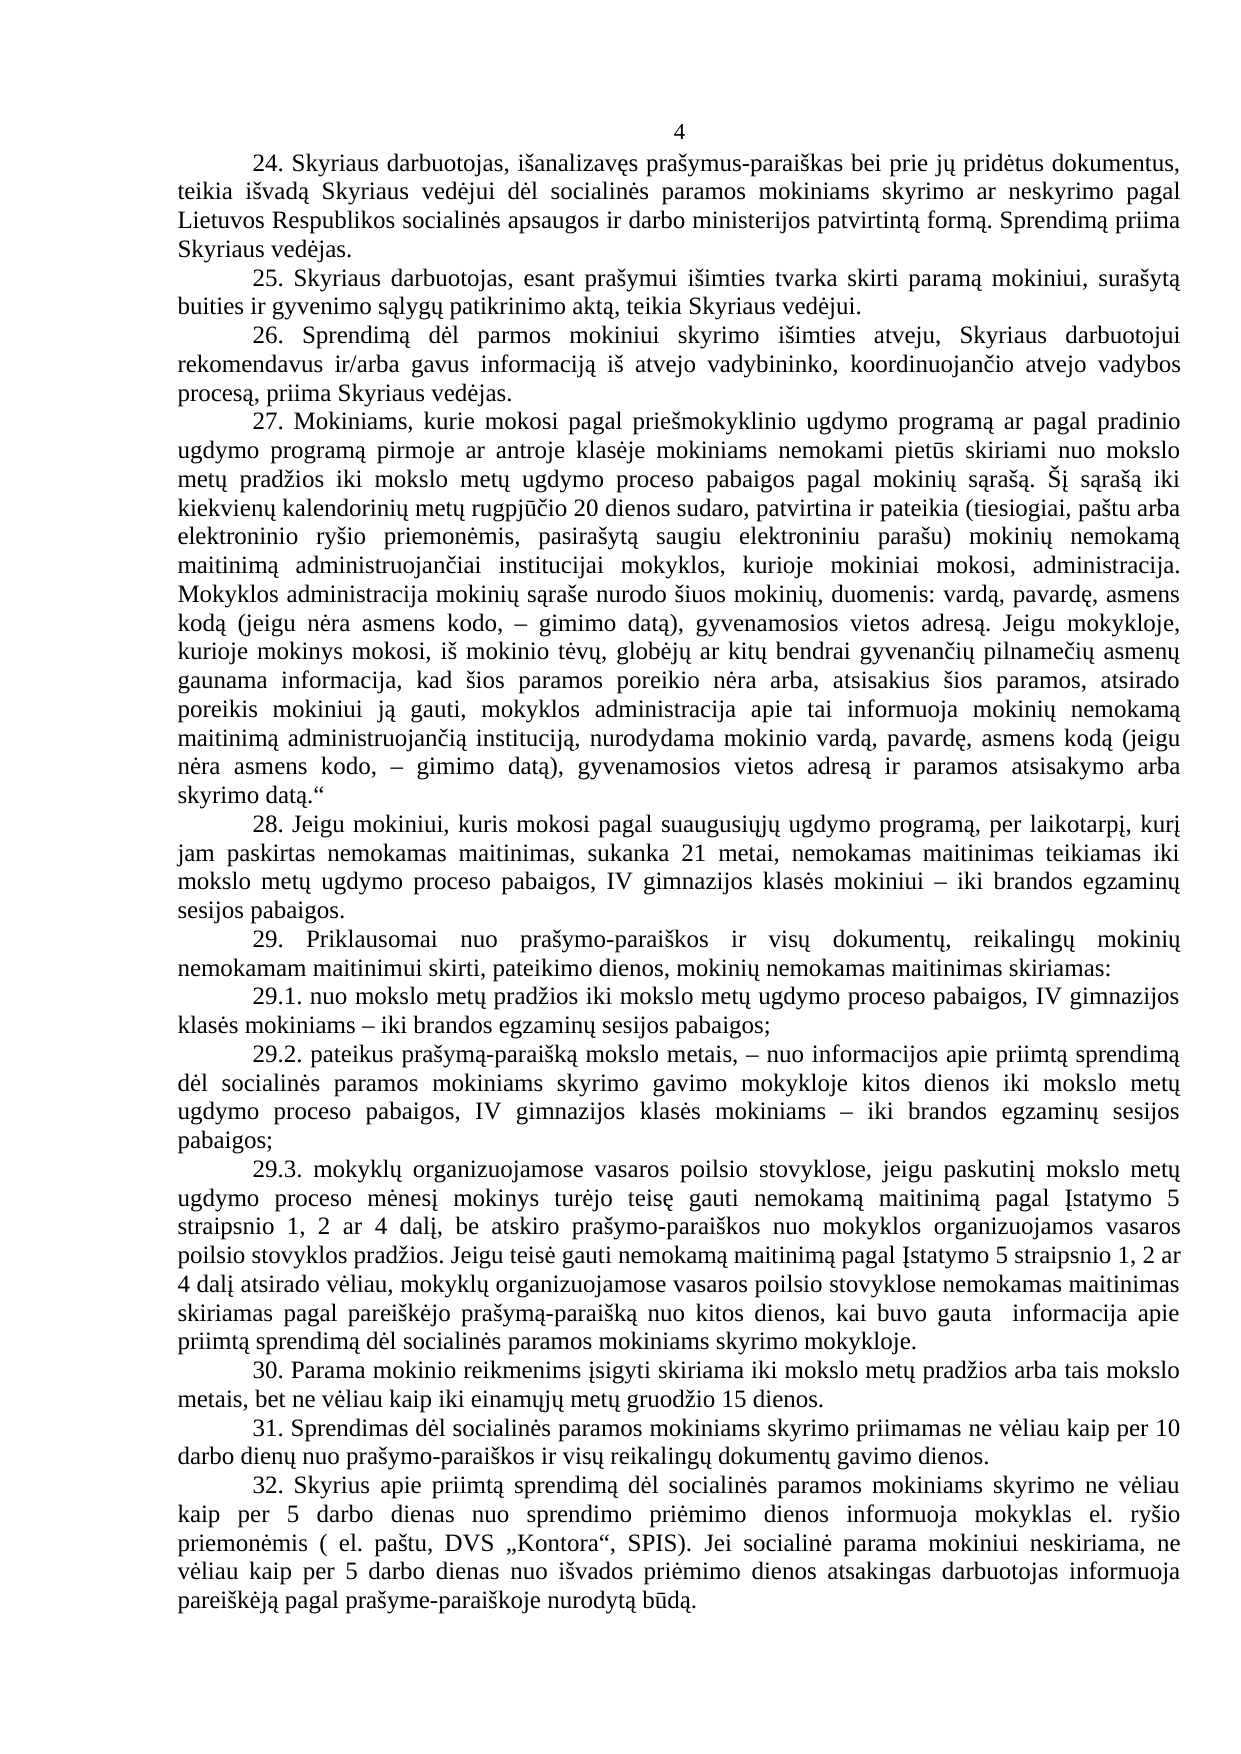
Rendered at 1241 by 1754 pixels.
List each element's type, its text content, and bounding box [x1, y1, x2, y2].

text 29.2. pateikus prašymą-paraišką mokslo metais, – nuo informacijos apie priimtą sprendimą dėl socialinės paramos mokiniams skyrimo gavimo mokykloje kitos dienos iki mokslo metų ugdymo proceso pabaigos, IV gimnazijos klasės mokiniams – iki brandos egzaminų sesijos pabaigos; [177, 1039, 1181, 1154]
text 28. Jeigu mokiniui, kuris mokosi pagal suaugusiųjų ugdymo programą, per laikotarpį, kurį jam paskirtas nemokamas maitinimas, sukanka 21 metai, nemokamas maitinimas teikiamas iki mokslo metų ugdymo proceso pabaigos, IV gimnazijos klasės mokiniui – iki brandos egzaminų sesijos pabaigos. [177, 809, 1181, 924]
text 24. Skyriaus darbuotojas, išanalizavęs prašymus-paraiškas bei prie jų pridėtus dokumentus, teikia išvadą Skyriaus vedėjui dėl socialinės paramos mokiniams skyrimo ar neskyrimo pagal Lietuvos Respublikos socialinės apsaugos ir darbo ministerijos patvirtintą formą. Sprendimą priima Skyriaus vedėjas. [177, 148, 1181, 263]
text 29. Priklausomai nuo prašymo-paraiškos ir visų dokumentų, reikalingų mokinių nemokamam maitinimui skirti, pateikimo dienos, mokinių nemokamas maitinimas skiriamas: [177, 924, 1181, 981]
text 25. Skyriaus darbuotojas, esant prašymui išimties tvarka skirti paramą mokiniui, surašytą buities ir gyvenimo sąlygų patikrinimo aktą, teikia Skyriaus vedėjui. [177, 263, 1181, 320]
text 27. Mokiniams, kurie mokosi pagal priešmokyklinio ugdymo programą ar pagal pradinio ugdymo programą pirmoje ar antroje klasėje mokiniams nemokami pietūs skiriami nuo mokslo metų pradžios iki mokslo metų ugdymo proceso pabaigos pagal mokinių sąrašą. Šį sąrašą iki kiekvienų kalendorinių metų rugpjūčio 20 dienos sudaro, patvirtina ir pateikia (tiesiogiai, paštu arba elektroninio ryšio priemonėmis, pasirašytą saugiu elektroniniu parašu) mokinių nemokamą maitinimą administruojančiai institucijai mokyklos, kurioje mokiniai mokosi, administracija. Mokyklos administracija mokinių sąraše nurodo šiuos mokinių, duomenis: vardą, pavardę, asmens kodą (jeigu nėra asmens kodo, – gimimo datą), gyvenamosios vietos adresą. Jeigu mokykloje, kurioje mokinys mokosi, iš mokinio tėvų, globėjų ar kitų bendrai gyvenančių pilnamečių asmenų gaunama informacija, kad šios paramos poreikio nėra arba, atsisakius šios paramos, atsirado poreikis mokiniui ją gauti, mokyklos administracija apie tai informuoja mokinių nemokamą maitinimą administruojančią instituciją, nurodydama mokinio vardą, pavardę, asmens kodą (jeigu nėra asmens kodo, – gimimo datą), gyvenamosios vietos adresą ir paramos atsisakymo arba skyrimo datą.“ [177, 406, 1181, 809]
text 26. Sprendimą dėl parmos mokiniui skyrimo išimties atveju, Skyriaus darbuotojui rekomendavus ir/arba gavus informaciją iš atvejo vadybininko, koordinuojančio atvejo vadybos procesą, priima Skyriaus vedėjas. [177, 320, 1181, 406]
text 31. Sprendimas dėl socialinės paramos mokiniams skyrimo priimamas ne vėliau kaip per 10 darbo dienų nuo prašymo-paraiškos ir visų reikalingų dokumentų gavimo dienos. [177, 1413, 1181, 1470]
text 30. Parama mokinio reikmenims įsigyti skiriama iki mokslo metų pradžios arba tais mokslo metais, bet ne vėliau kaip iki einamųjų metų gruodžio 15 dienos. [177, 1355, 1181, 1413]
text 29.3. mokyklų organizuojamose vasaros poilsio stovyklose, jeigu paskutinį mokslo metų ugdymo proceso mėnesį mokinys turėjo teisę gauti nemokamą maitinimą pagal Įstatymo 5 straipsnio 1, 2 ar 4 dalį, be atskiro prašymo-paraiškos nuo mokyklos organizuojamos vasaros poilsio stovyklos pradžios. Jeigu teisė gauti nemokamą maitinimą pagal Įstatymo 5 straipsnio 1, 2 ar 4 dalį atsirado vėliau, mokyklų organizuojamose vasaros poilsio stovyklose nemokamas maitinimas skiriamas pagal pareiškėjo prašymą-paraišką nuo kitos dienos, kai buvo gauta informacija apie priimtą sprendimą dėl socialinės paramos mokiniams skyrimo mokykloje. [177, 1154, 1181, 1355]
text 29.1. nuo mokslo metų pradžios iki mokslo metų ugdymo proceso pabaigos, IV gimnazijos klasės mokiniams – iki brandos egzaminų sesijos pabaigos; [177, 981, 1181, 1039]
text 32. Skyrius apie priimtą sprendimą dėl socialinės paramos mokiniams skyrimo ne vėliau kaip per 5 darbo dienas nuo sprendimo priėmimo dienos informuoja mokyklas el. ryšio priemonėmis ( el. paštu, DVS „Kontora“, SPIS). Jei socialinė parama mokiniui neskiriama, ne vėliau kaip per 5 darbo dienas nuo išvados priėmimo dienos atsakingas darbuotojas informuoja pareiškėją pagal prašyme-paraiškoje nurodytą būdą. [177, 1470, 1181, 1614]
